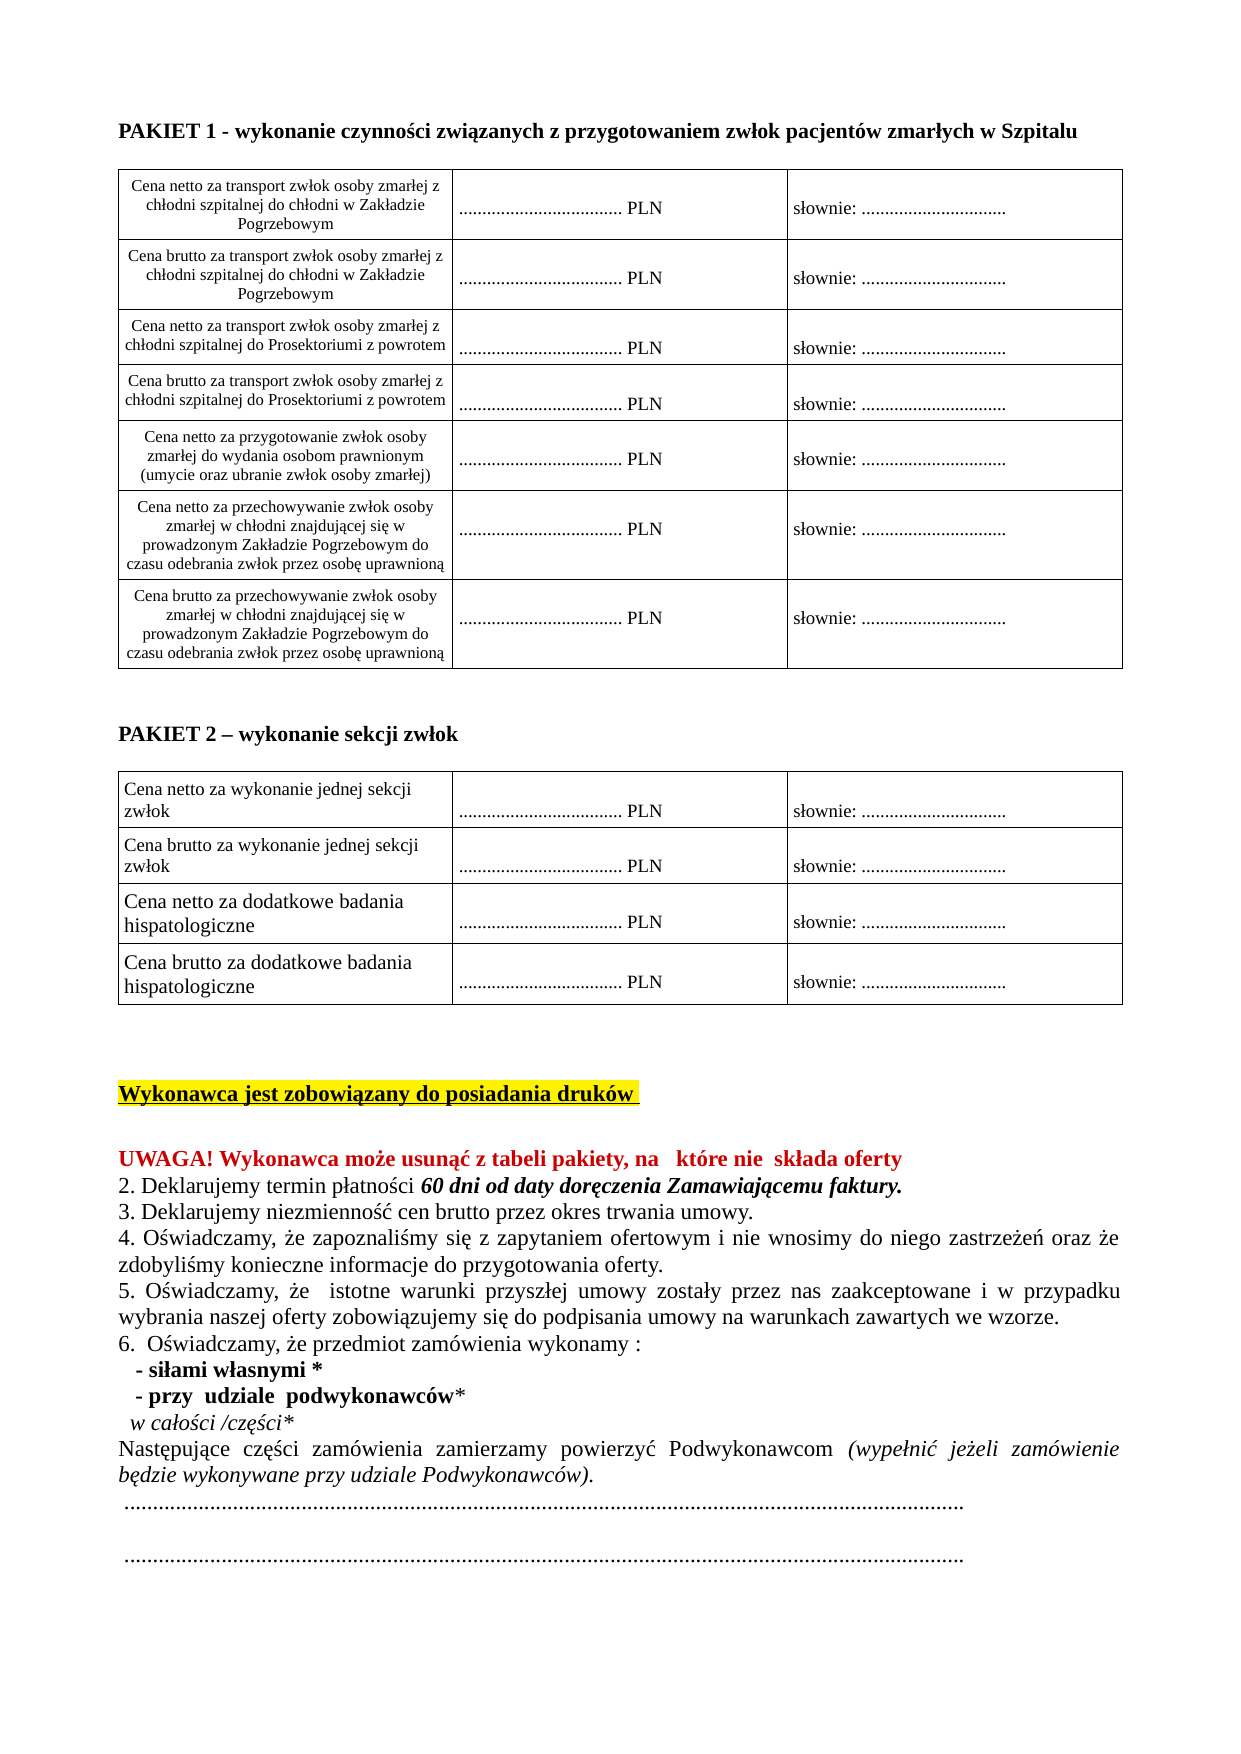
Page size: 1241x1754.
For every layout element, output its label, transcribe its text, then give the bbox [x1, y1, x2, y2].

table_header Cena netto za transport zwłok osoby zmarłej z chłodni szpitalnej do chłodni w Zakładzie Pogrzebowym [119, 170, 452, 238]
text 5. Oświadczamy, że istotne warunki przyszłej umowy zostały przez nas zaakceptowane i w przypadku wybrania naszej oferty zobowiązujemy się do podpisania umowy na warunkach zawartych we wzorze. [118, 1277, 1122, 1330]
table_cell Cena brutto za przechowywanie zwłok osoby zmarłej w chłodni znajdującej się w prowadzonym Zakładzie Pogrzebowym do czasu odebrania zwłok przez osobę uprawnioną [119, 580, 452, 668]
table_cell ................................... PLN [453, 310, 787, 364]
table_cell Cena netto za przechowywanie zwłok osoby zmarłej w chłodni znajdującej się w prowadzonym Zakładzie Pogrzebowym do czasu odebrania zwłok przez osobę uprawnioną [119, 491, 452, 579]
table_header Cena netto za wykonanie jednej sekcji zwłok [119, 772, 452, 827]
text 4. Oświadczamy, że zapoznaliśmy się z zapytaniem ofertowym i nie wnosimy do niego zastrzeżeń oraz że zdobyliśmy konieczne informacje do przygotowania oferty. [118, 1224, 1122, 1277]
table_cell słownie: ............................... [788, 421, 1122, 490]
table_cell ................................... PLN [453, 240, 787, 308]
table_cell słownie: ............................... [788, 944, 1122, 1004]
text 2. Deklarujemy termin płatności 60 dni od daty doręczenia Zamawiającemu faktury. [118, 1172, 1122, 1198]
table_cell Cena brutto za transport zwłok osoby zmarłej z chłodni szpitalnej do Prosektoriumi z powrotem [119, 365, 452, 420]
text - przy udziale podwykonawców* [118, 1382, 1122, 1409]
table_cell ................................... PLN [453, 884, 787, 943]
table_cell słownie: ............................... [788, 884, 1122, 943]
text Wykonawca jest zobowiązany do posiadania druków [118, 1080, 1122, 1106]
table_cell ................................... PLN [453, 365, 787, 420]
table_header ................................... PLN [453, 772, 787, 827]
table_cell słownie: ............................... [788, 240, 1122, 308]
table_cell słownie: ............................... [788, 580, 1122, 668]
table_cell Cena netto za przygotowanie zwłok osoby zmarłej do wydania osobom prawnionym (umycie oraz ubranie zwłok osoby zmarłej) [119, 421, 452, 490]
text 6. Oświadczamy, że przedmiot zamówienia wykonamy : [118, 1330, 1122, 1356]
text UWAGA! Wykonawca może usunąć z tabeli pakiety, na które nie składa oferty [118, 1145, 1122, 1172]
table_cell słownie: ............................... [788, 491, 1122, 579]
table_cell słownie: ............................... [788, 828, 1122, 882]
table_cell ................................... PLN [453, 580, 787, 668]
table_cell Cena brutto za transport zwłok osoby zmarłej z chłodni szpitalnej do chłodni w Zakładzie Pogrzebowym [119, 240, 452, 308]
text Następujące części zamówienia zamierzamy powierzyć Podwykonawcom (wypełnić jeżeli zamówienie będzie wykonywane przy udziale Podwykonawców). [118, 1435, 1122, 1488]
table_cell ................................... PLN [453, 421, 787, 490]
table_cell Cena netto za dodatkowe badania hispatologiczne [119, 884, 452, 943]
table_header słownie: ............................... [788, 772, 1122, 827]
text PAKIET 1 - wykonanie czynności związanych z przygotowaniem zwłok pacjentów zmarłych w Szpitalu [118, 118, 1122, 143]
table_cell słownie: ............................... [788, 365, 1122, 420]
table_cell słownie: ............................... [788, 310, 1122, 364]
table_cell Cena netto za transport zwłok osoby zmarłej z chłodni szpitalnej do Prosektoriumi z powrotem [119, 310, 452, 364]
table_cell ................................... PLN [453, 491, 787, 579]
table_cell ................................... PLN [453, 828, 787, 882]
text ................................................................................................................................................... [118, 1488, 1122, 1514]
table_cell ................................... PLN [453, 944, 787, 1004]
table_cell Cena brutto za dodatkowe badania hispatologiczne [119, 944, 452, 1004]
text - siłami własnymi * [118, 1356, 1122, 1382]
text PAKIET 2 – wykonanie sekcji zwłok [118, 721, 1122, 746]
table_header słownie: ............................... [788, 170, 1122, 238]
table_cell Cena brutto za wykonanie jednej sekcji zwłok [119, 828, 452, 882]
table_header ................................... PLN [453, 170, 787, 238]
text 3. Deklarujemy niezmienność cen brutto przez okres trwania umowy. [118, 1198, 1122, 1224]
text ................................................................................................................................................... [118, 1541, 1122, 1567]
text w całości /części* [118, 1409, 1122, 1435]
